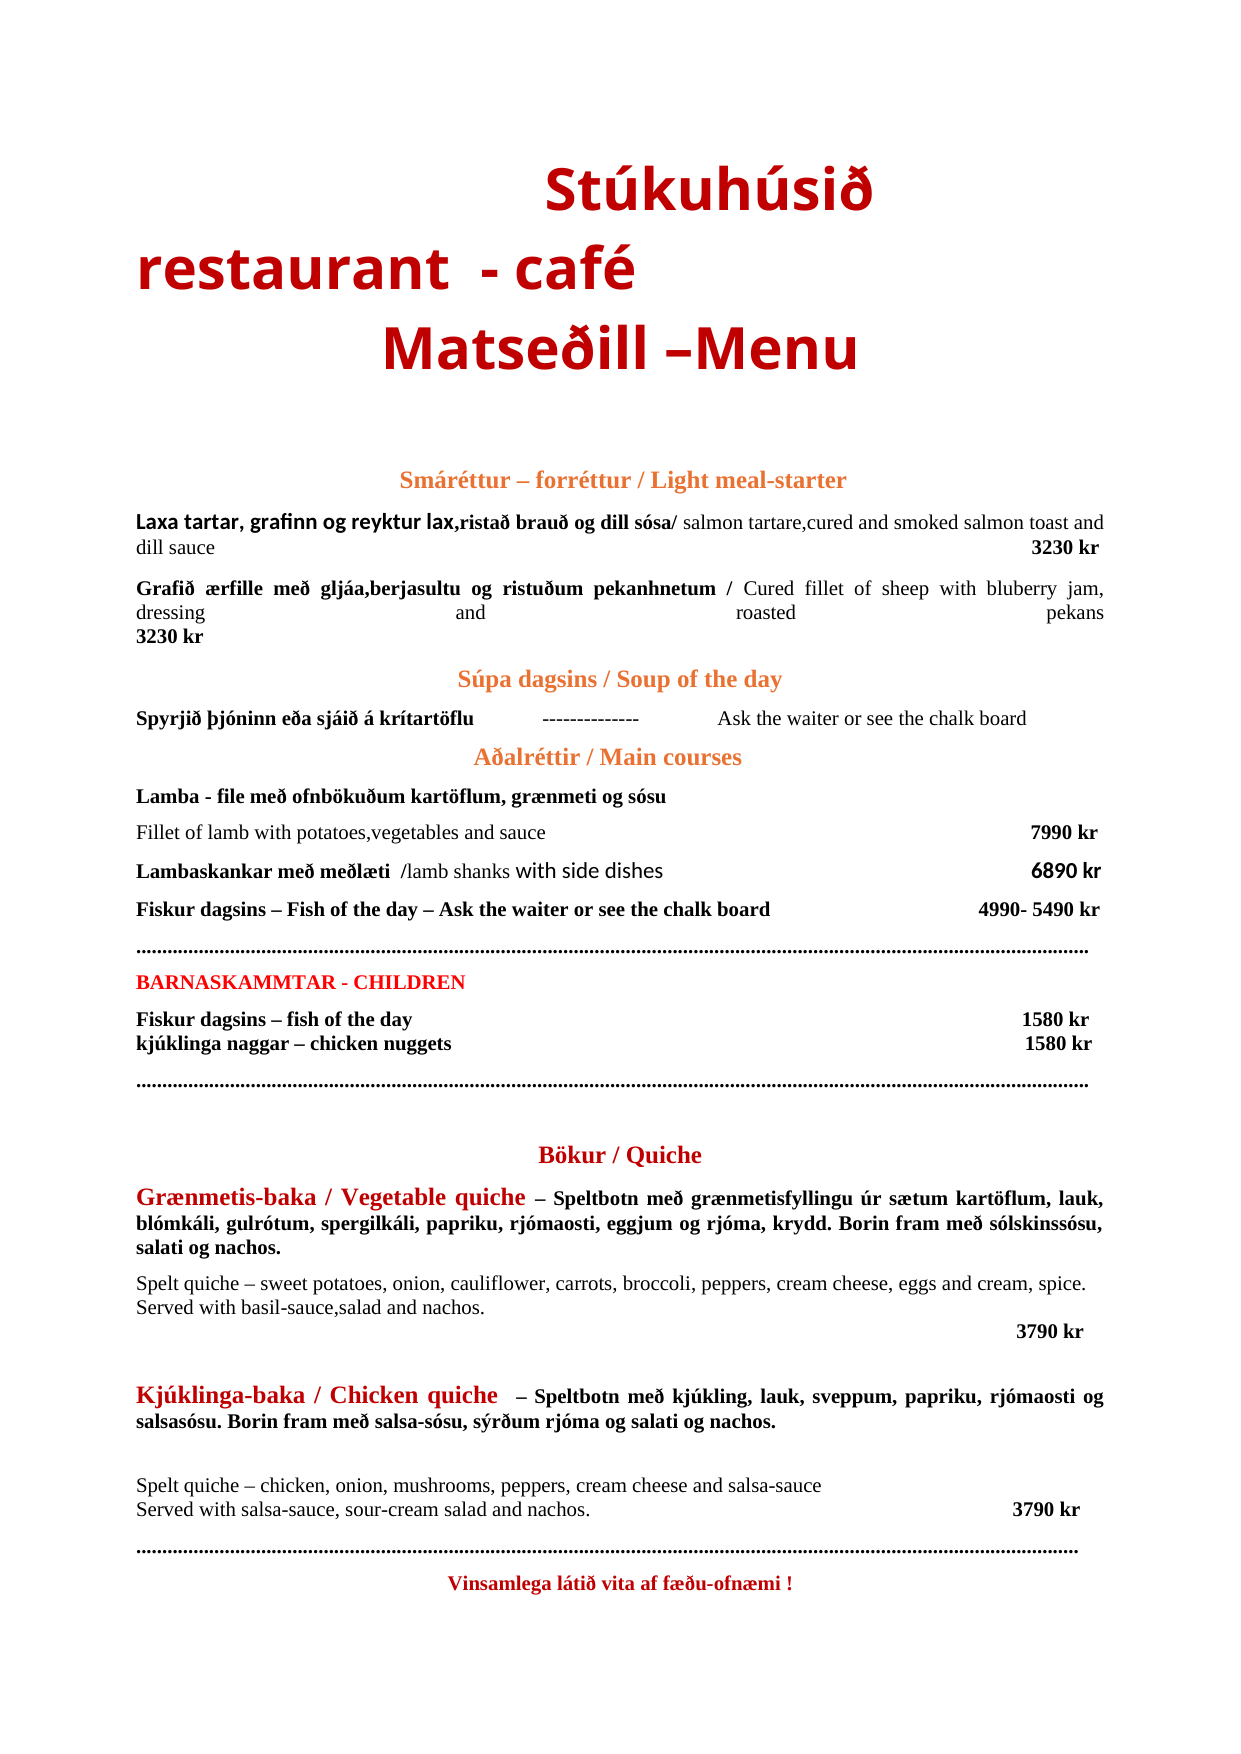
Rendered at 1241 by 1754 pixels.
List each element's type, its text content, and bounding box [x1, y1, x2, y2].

text Stúkuhúsið restaurant - café [136, 148, 1104, 307]
text Vinsamlega látið vita af fæðu-ofnæmi ! [136, 1571, 1104, 1594]
text Served with salsa-sauce, sour-cream salad and nachos. 3790 kr [136, 1497, 1104, 1521]
text Lamba - file með ofnbökuðum kartöflum, grænmeti og sósu [136, 783, 1104, 808]
text Fillet of lamb with potatoes,vegetables and sauce 7990 kr [136, 820, 1104, 844]
text Súpa dagsins / Soup of the day [136, 664, 1104, 693]
text Kjúklinga-baka / Chicken quiche – Speltbotn með kjúkling, lauk, sveppum, papriku, rjómaosti og salsasósu. Borin fram með salsa-sósu, sýrðum rjóma og salati og nachos. [136, 1380, 1104, 1433]
text Aðalréttir / Main courses [136, 742, 1104, 771]
text Grafið ærfille með gljáa,berjasultu og ristuðum pekanhnetum / Cured fillet of sheep with bluberry jam, dressing and roasted pekans 3230 kr [136, 576, 1104, 648]
text 3790 kr [136, 1319, 1104, 1343]
text Grænmetis-baka / Vegetable quiche – Speltbotn með grænmetisfyllingu úr sætum kartöflum, lauk, blómkáli, gulrótum, spergilkáli, papriku, rjómaosti, eggjum og rjóma, krydd. Borin fram með sólskinssósu, salati og nachos. [136, 1182, 1104, 1259]
text Spelt quiche – chicken, onion, mushrooms, peppers, cream cheese and salsa-sauce [136, 1473, 1104, 1497]
text Lambaskankar með meðlæti /lamb shanks with side dishes 6890 kr [136, 857, 1104, 885]
text ..................................................................................................................................................................................... [136, 1534, 1104, 1558]
text Fiskur dagsins – fish of the day 1580 kr kjúklinga naggar – chicken nuggets 1580 kr [136, 1007, 1104, 1055]
text ....................................................................................................................................................................................... [136, 934, 1104, 958]
text Spelt quiche – sweet potatoes, onion, cauliflower, carrots, broccoli, peppers, cream cheese, eggs and cream, spice. [136, 1271, 1104, 1295]
text Laxa tartar, grafinn og reyktur lax,ristað brauð og dill sósa/ salmon tartare,cured and smoked salmon toast and dill sauce 3230 kr [136, 507, 1104, 559]
text Bökur / Quiche [136, 1141, 1104, 1169]
text Served with basil-sauce,salad and nachos. [136, 1295, 1104, 1319]
text Matseðill –Menu [136, 307, 1104, 386]
text ....................................................................................................................................................................................... [136, 1067, 1104, 1092]
text Smáréttur – forréttur / Light meal-starter [136, 466, 1104, 494]
text Fiskur dagsins – Fish of the day – Ask the waiter or see the chalk board 4990- 5490 kr [136, 897, 1104, 921]
text BARNASKAMMTAR - CHILDREN [136, 970, 1104, 994]
text Spyrjið þjóninn eða sjáið á krítartöflu -------------- Ask the waiter or see the chalk board [136, 706, 1104, 730]
